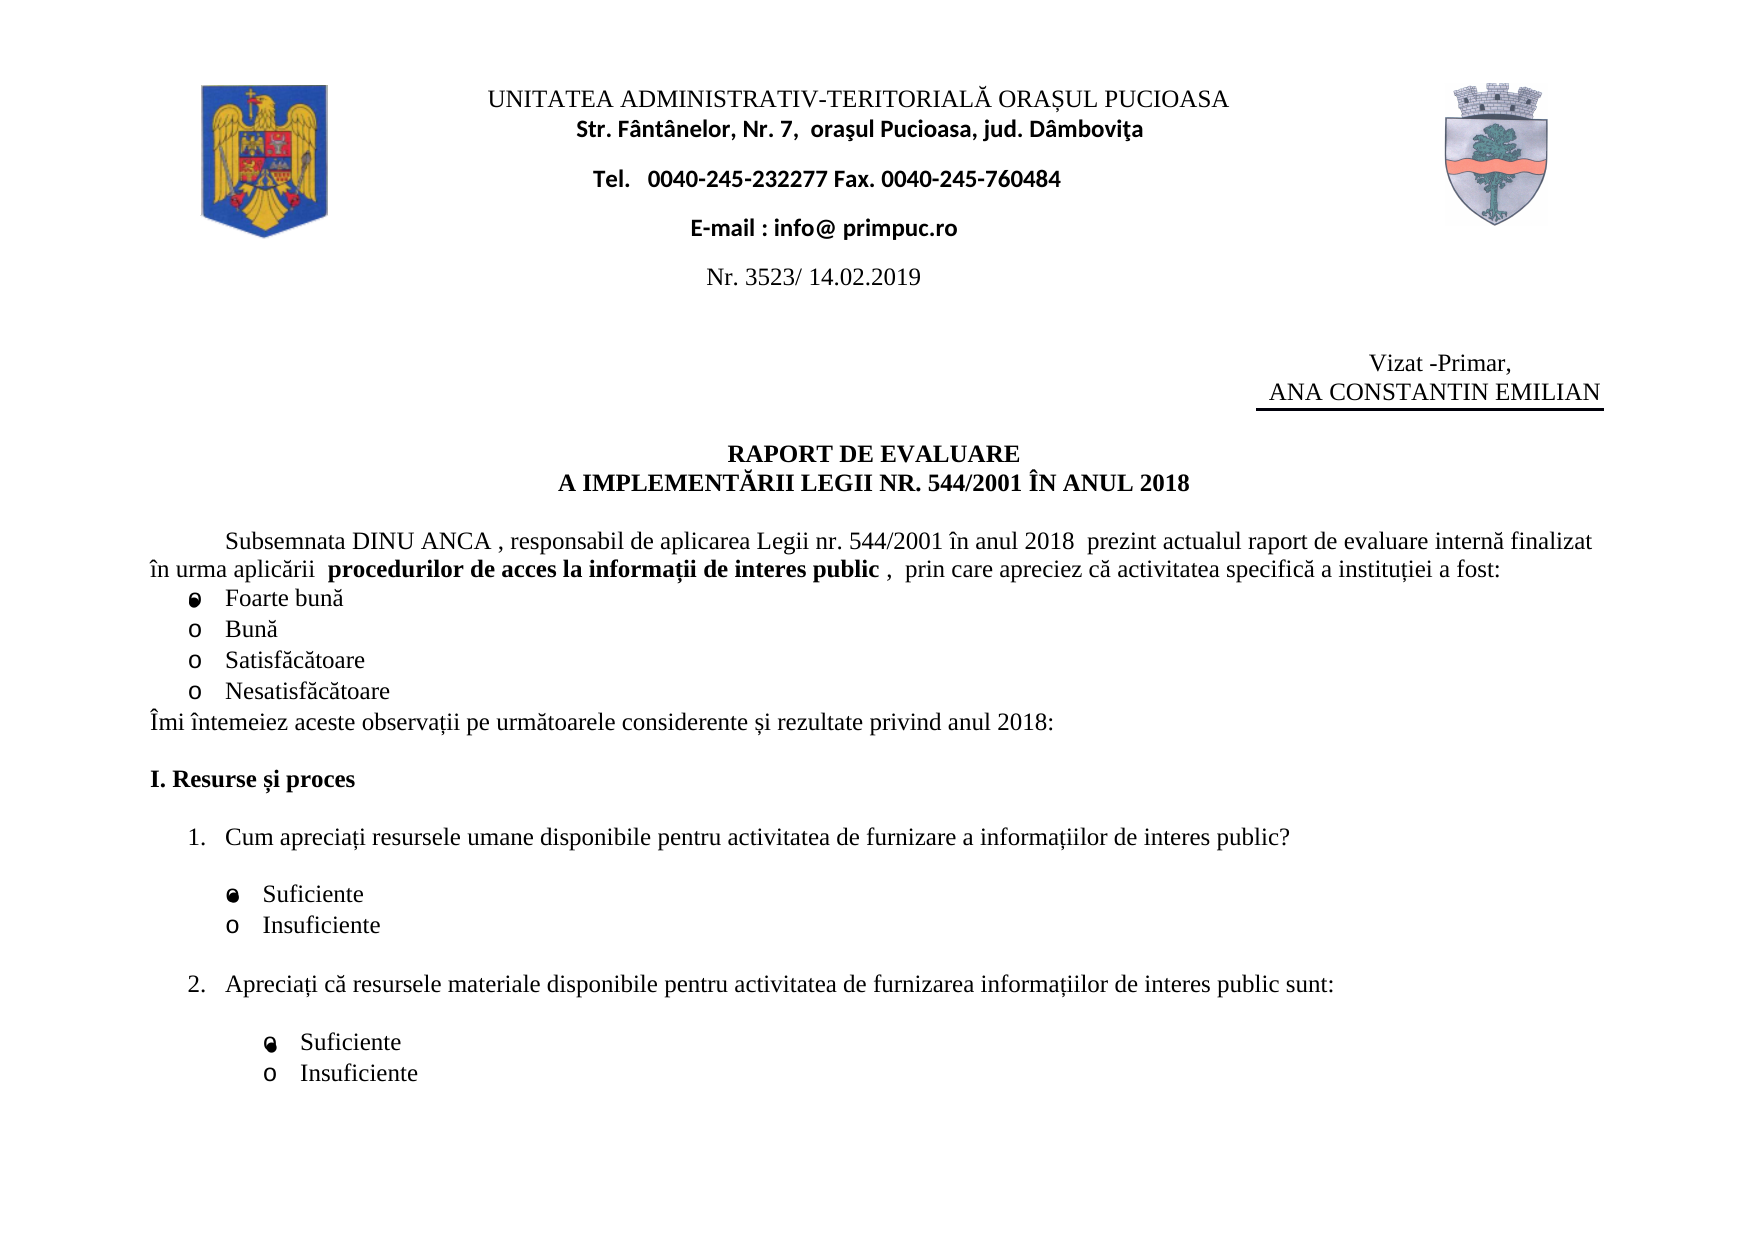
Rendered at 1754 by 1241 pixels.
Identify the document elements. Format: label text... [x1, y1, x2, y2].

text Str. Fântânelor, Nr. 7, oraşul Pucioasa, jud. Dâmboviţa [329, 113, 1443, 144]
list Suficiente [262, 1027, 1604, 1058]
text Nr. 3523/ 14.02.2019 [150, 262, 1604, 291]
text Subsemnata DINU ANCA , responsabil de aplicarea Legii nr. 544/2001 în anul 2018 prezint actualul raport de evaluare internă finalizat în urma aplicării procedurilor de acces la informații de interes public , prin care apreciez că activitatea specifică a instituției a fost: [150, 526, 1604, 583]
text Tel. 0040-245-232277 Fax. 0040-245-760484 [329, 163, 1443, 193]
text ANA CONSTANTIN EMILIAN [1256, 377, 1604, 408]
list Bună [187, 614, 1604, 645]
list Insuficiente [225, 910, 1604, 941]
text [1549, 113, 1604, 144]
subtitle RAPORT DE EVALUARE [150, 439, 1604, 468]
text Îmi întemeiez aceste observații pe următoarele considerente și rezultate privind anul 2018: [150, 707, 1604, 735]
text [150, 163, 200, 193]
text Vizat -Primar, [1256, 348, 1604, 377]
list Cum apreciați resursele umane disponibile pentru activitatea de furnizare a informațiilor de interes public? [187, 822, 1604, 850]
list Apreciați că resursele materiale disponibile pentru activitatea de furnizarea informațiilor de interes public sunt: [187, 969, 1604, 998]
text E-mail : info@ primpuc.ro [150, 212, 1604, 243]
picture [200, 85, 329, 241]
text [1549, 163, 1604, 193]
list Insuficiente [262, 1058, 1604, 1089]
text [150, 113, 200, 144]
list Satisfăcătoare [187, 645, 1604, 676]
list Foarte bună [187, 583, 1604, 614]
text [1549, 84, 1604, 113]
subtitle A IMPLEMENTĂRII LEGII NR. 544/2001 ÎN ANUL 2018 [150, 468, 1604, 497]
text I. Resurse și proces [150, 764, 1604, 793]
list Suficiente [225, 879, 1604, 910]
text UNITATEA ADMINISTRATIV-TERITORIALĂ ORAȘUL PUCIOASA [150, 84, 1443, 113]
list Nesatisfăcătoare [187, 676, 1604, 707]
